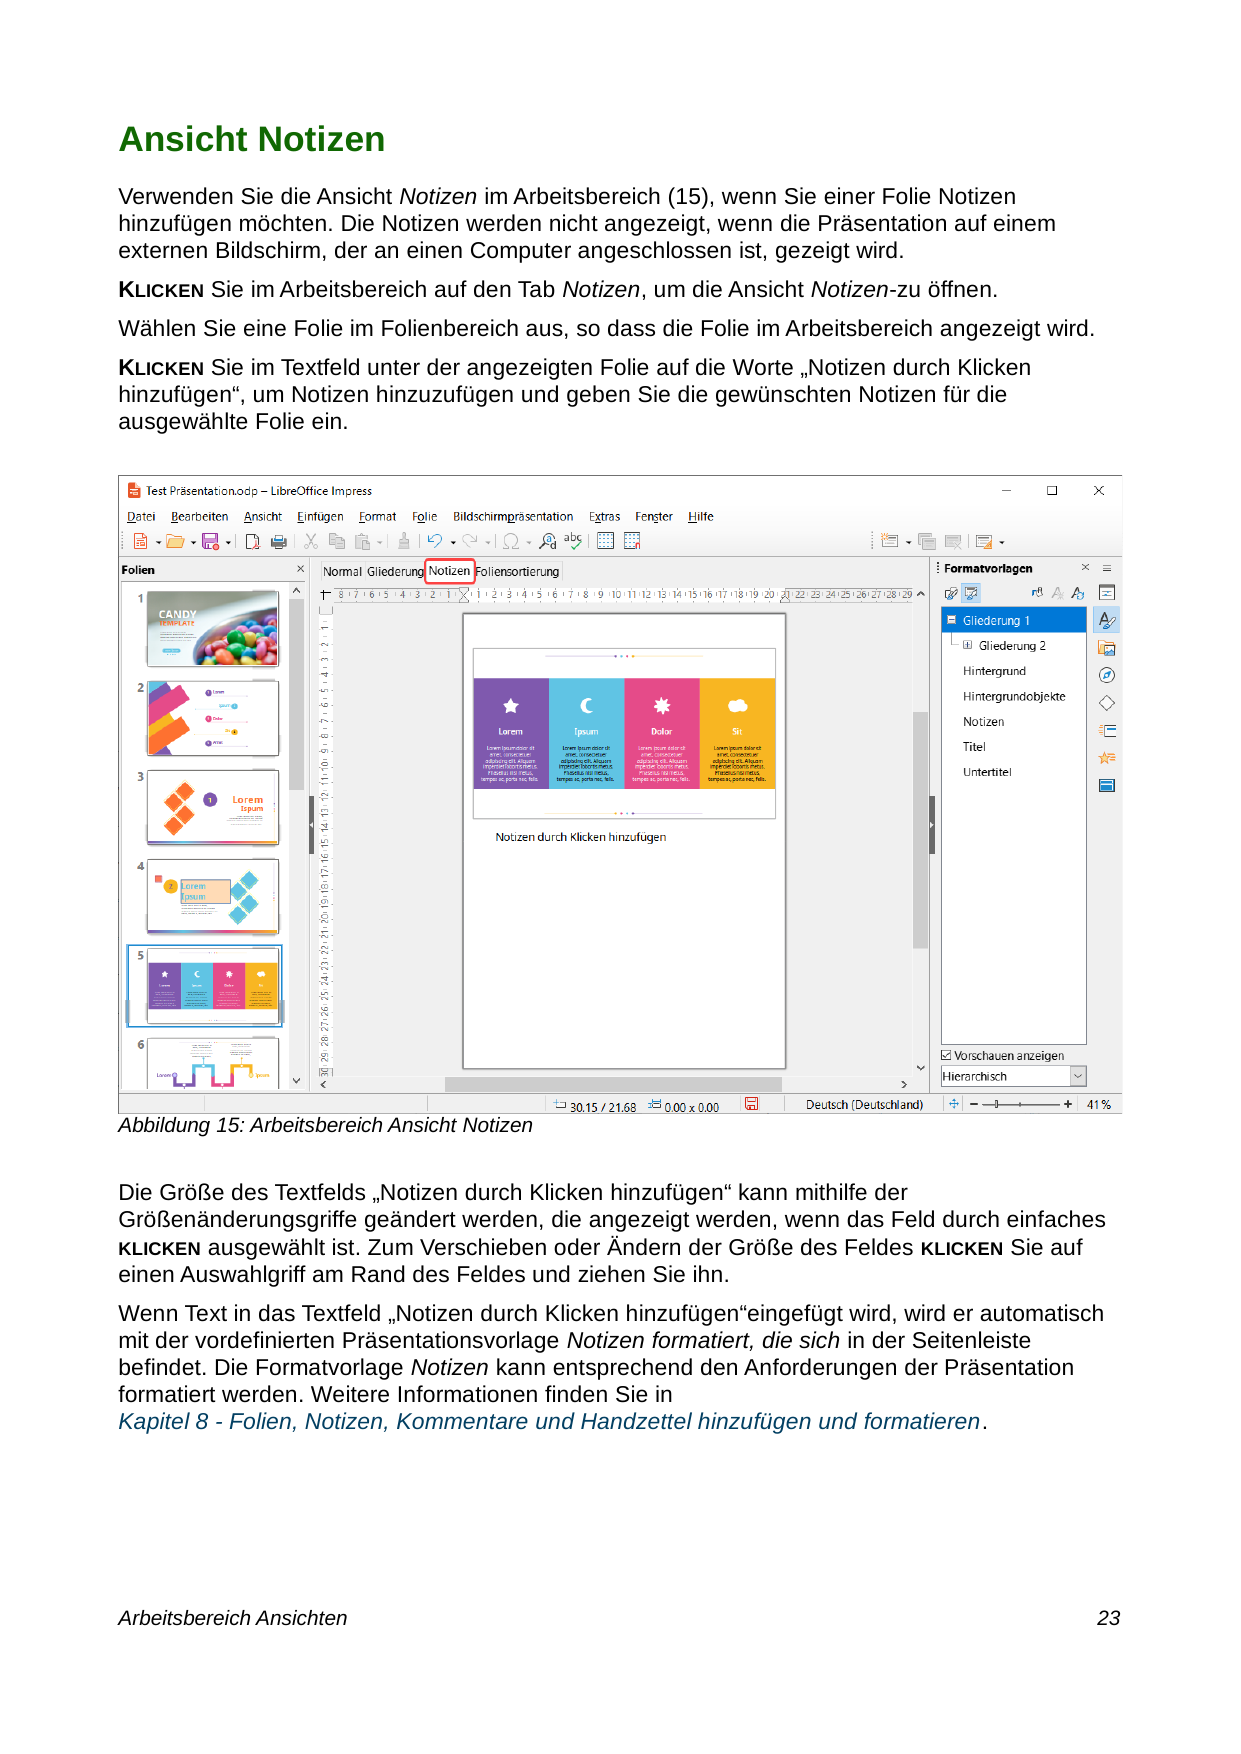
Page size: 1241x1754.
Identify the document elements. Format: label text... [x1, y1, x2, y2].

text Verwenden Sie die Ansicht Notizen im Arbeitsbereich (Abbildung 15), wenn Sie einer Folie Notizen hinzufügen möchten. Die Notizen werden nicht angezeigt, wenn die Präsentation auf einem externen Bildschirm, der an einen Computer angeschlossen ist, gezeigt wird. [118, 182, 1122, 263]
subtitle Ansicht Notizen [118, 118, 1122, 159]
text Wenn Text in das Textfeld „Notizen durch Klicken hinzufügen“eingefügt wird, wird er automatisch mit der vordefinierten Präsentationsvorlage Notizen formatiert, die sich in der Seitenleiste befindet. Die Formatvorlage Notizen kann entsprechend den Anforderungen der Präsentation formatiert werden. Weitere Informationen finden Sie in Kapitel 8 - Folien, Notizen, Kommentare und Handzettel hinzufügen und formatieren. [118, 1299, 1122, 1434]
picture [118, 475, 1123, 1114]
text Klicken Sie im Arbeitsbereich auf den Tab Notizen, um die Ansicht Notizen-zu öffnen. [118, 275, 1122, 302]
text Abbildung 15: Arbeitsbereich Ansicht Notizen [118, 1114, 1122, 1137]
text Klicken Sie im Textfeld unter der angezeigten Folie auf die Worte „Notizen durch Klicken hinzufügen“, um Notizen hinzuzufügen und geben Sie die gewünschten Notizen für die ausgewählte Folie ein. [118, 353, 1122, 434]
text Wählen Sie eine Folie im Folienbereich aus, so dass die Folie im Arbeitsbereich angezeigt wird. [118, 314, 1122, 341]
text Die Größe des Textfelds „Notizen durch Klicken hinzufügen“ kann mithilfe der Größenänderungsgriffe geändert werden, die angezeigt werden, wenn das Feld durch einfaches klicken ausgewählt ist. Zum Verschieben oder Ändern der Größe des Feldes klicken Sie auf einen Auswahlgriff am Rand des Feldes und ziehen Sie ihn. [118, 1179, 1122, 1287]
